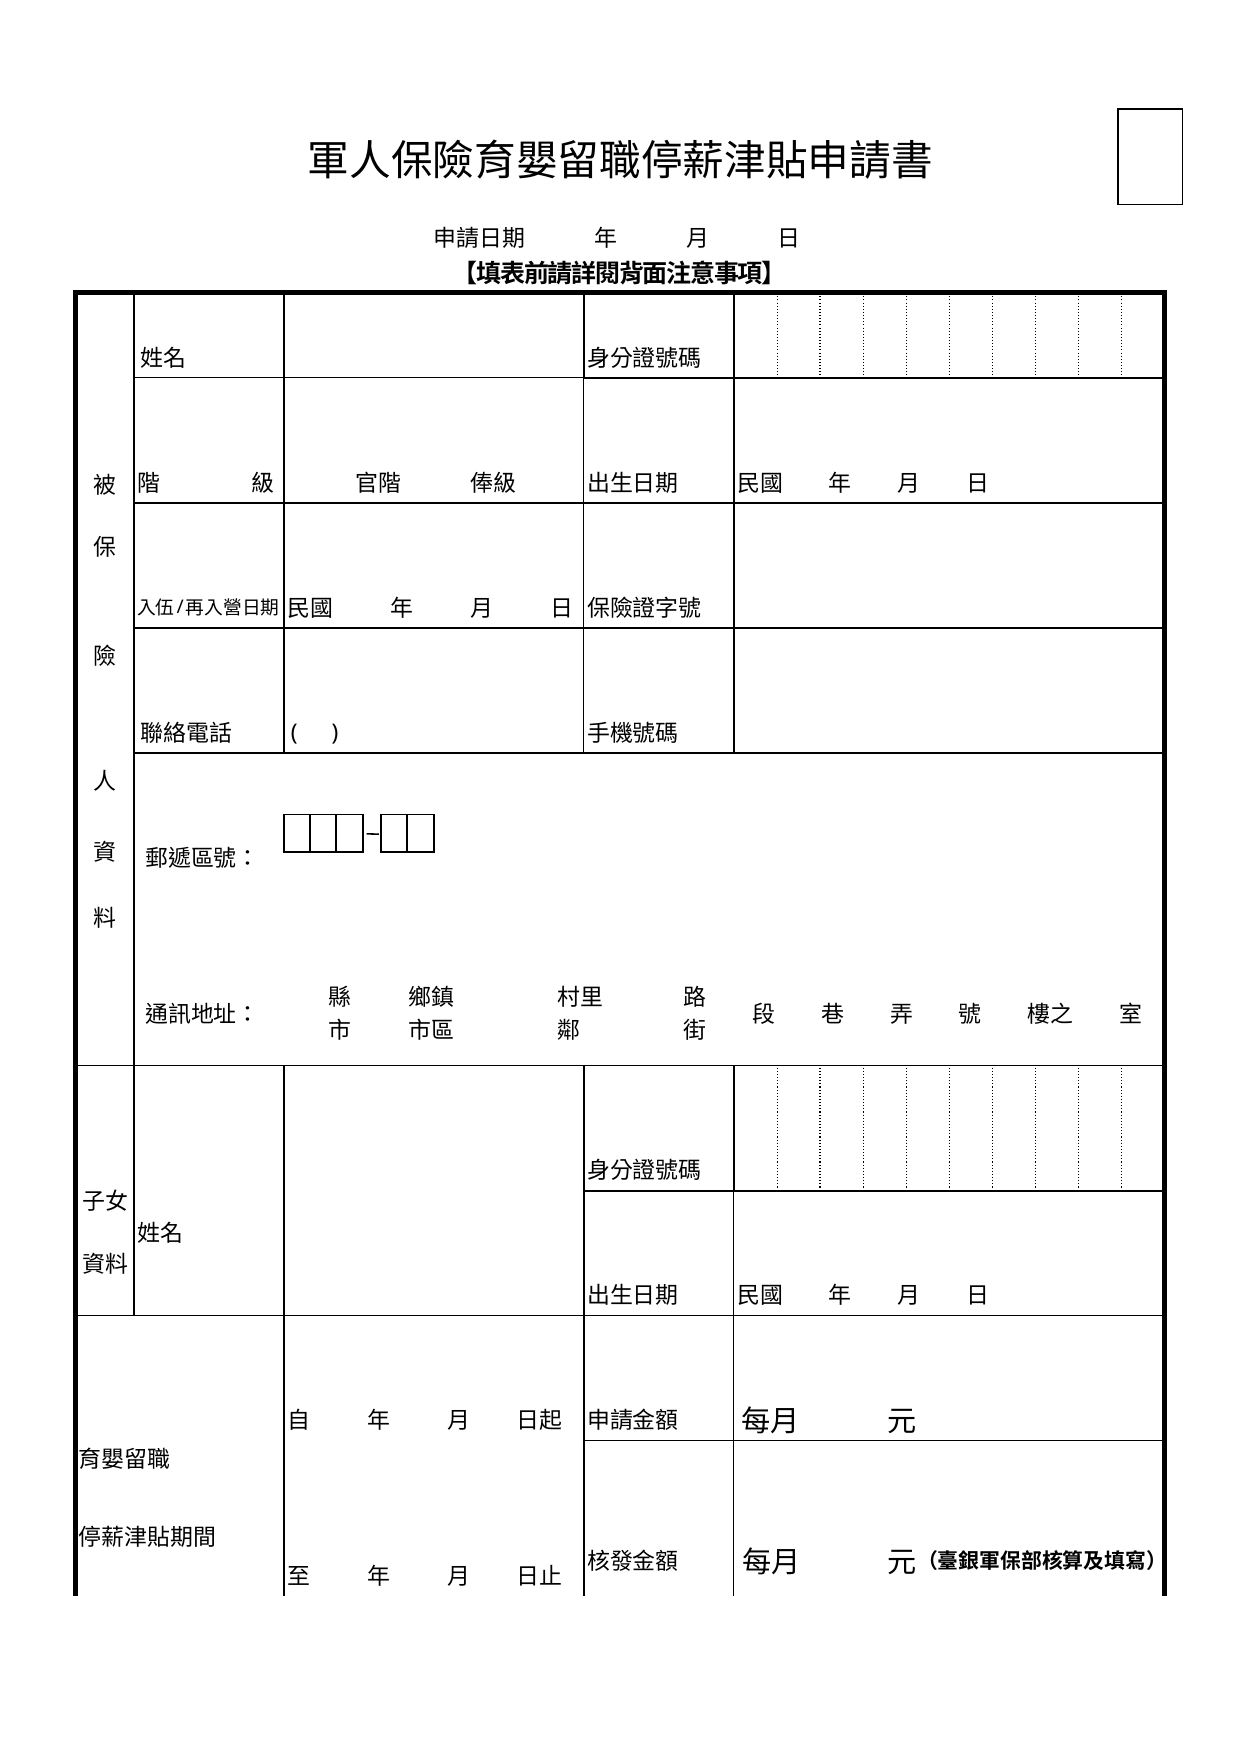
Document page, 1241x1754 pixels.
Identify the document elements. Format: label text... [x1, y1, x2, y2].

table_cell [777, 1066, 820, 1189]
table_cell [820, 1066, 863, 1189]
table_cell [1078, 295, 1121, 377]
table_cell 申請金額 [585, 1316, 733, 1439]
table_cell 出生日期 [584, 379, 733, 502]
table_cell [863, 1066, 906, 1189]
table_cell ( ) [285, 629, 583, 752]
table_cell [906, 295, 949, 377]
table_header [1119, 110, 1182, 204]
table_cell 自 年 月 日起 至 年 月 日止 [285, 1316, 583, 1596]
table_cell 被 保 險 人 資 料 [78, 295, 133, 1064]
table_cell [735, 295, 777, 377]
table_cell 出生日期 [585, 1192, 733, 1314]
table_cell [1078, 1066, 1121, 1189]
table_cell 身分證號碼 [585, 1066, 733, 1189]
table_cell 子女資料 [78, 1066, 133, 1314]
table_cell 民國 年 月 日 [735, 379, 1162, 502]
table_cell 官階 俸級 [285, 378, 583, 502]
table_cell 民國 年 月 日 [285, 504, 583, 627]
table_cell [1035, 1066, 1078, 1189]
table_cell 階 級 [135, 378, 283, 502]
table_cell 郵遞區號： 通訊地址： 縣市 鄉鎮市區 村里鄰 路街 段 巷 弄 號 樓之 室 [135, 754, 1162, 1064]
table_cell 姓名 [135, 1066, 283, 1314]
table_cell [863, 295, 906, 377]
table_header 軍人保險育嬰留職停薪津貼申請書 申請日期 年 月 日 【填表前請詳閱背面注意事項】 [76, 127, 1164, 290]
table_cell [735, 504, 1162, 627]
table_cell 姓名 [135, 295, 283, 377]
table_cell [777, 295, 820, 377]
table_cell [1121, 1066, 1162, 1189]
table_cell [735, 629, 1162, 752]
table_cell [906, 1066, 949, 1189]
table_cell [285, 295, 583, 377]
table_cell [992, 295, 1035, 377]
table_cell [949, 1066, 992, 1189]
table_cell [1121, 295, 1162, 377]
table_cell 每月 元 [734, 1316, 1162, 1439]
table_cell [949, 295, 992, 377]
table_cell 每月 元（臺銀軍保部核算及填寫） [734, 1441, 1162, 1596]
table_cell 入伍/再入營日期 [135, 504, 283, 627]
table_cell 身分證號碼 [585, 295, 733, 377]
table_cell 核發金額 [585, 1441, 733, 1596]
table_cell [820, 295, 863, 377]
table_cell 手機號碼 [584, 629, 733, 752]
table_cell 聯絡電話 [135, 629, 283, 752]
table_cell [735, 1066, 777, 1189]
table_cell 民國 年 月 日 [734, 1192, 1162, 1314]
table_cell [285, 1066, 583, 1314]
table_cell 育嬰留職 停薪津貼期間 [78, 1316, 283, 1596]
table_cell [1035, 295, 1078, 377]
table_cell 保險證字號 [584, 504, 733, 627]
table_cell [992, 1066, 1035, 1189]
